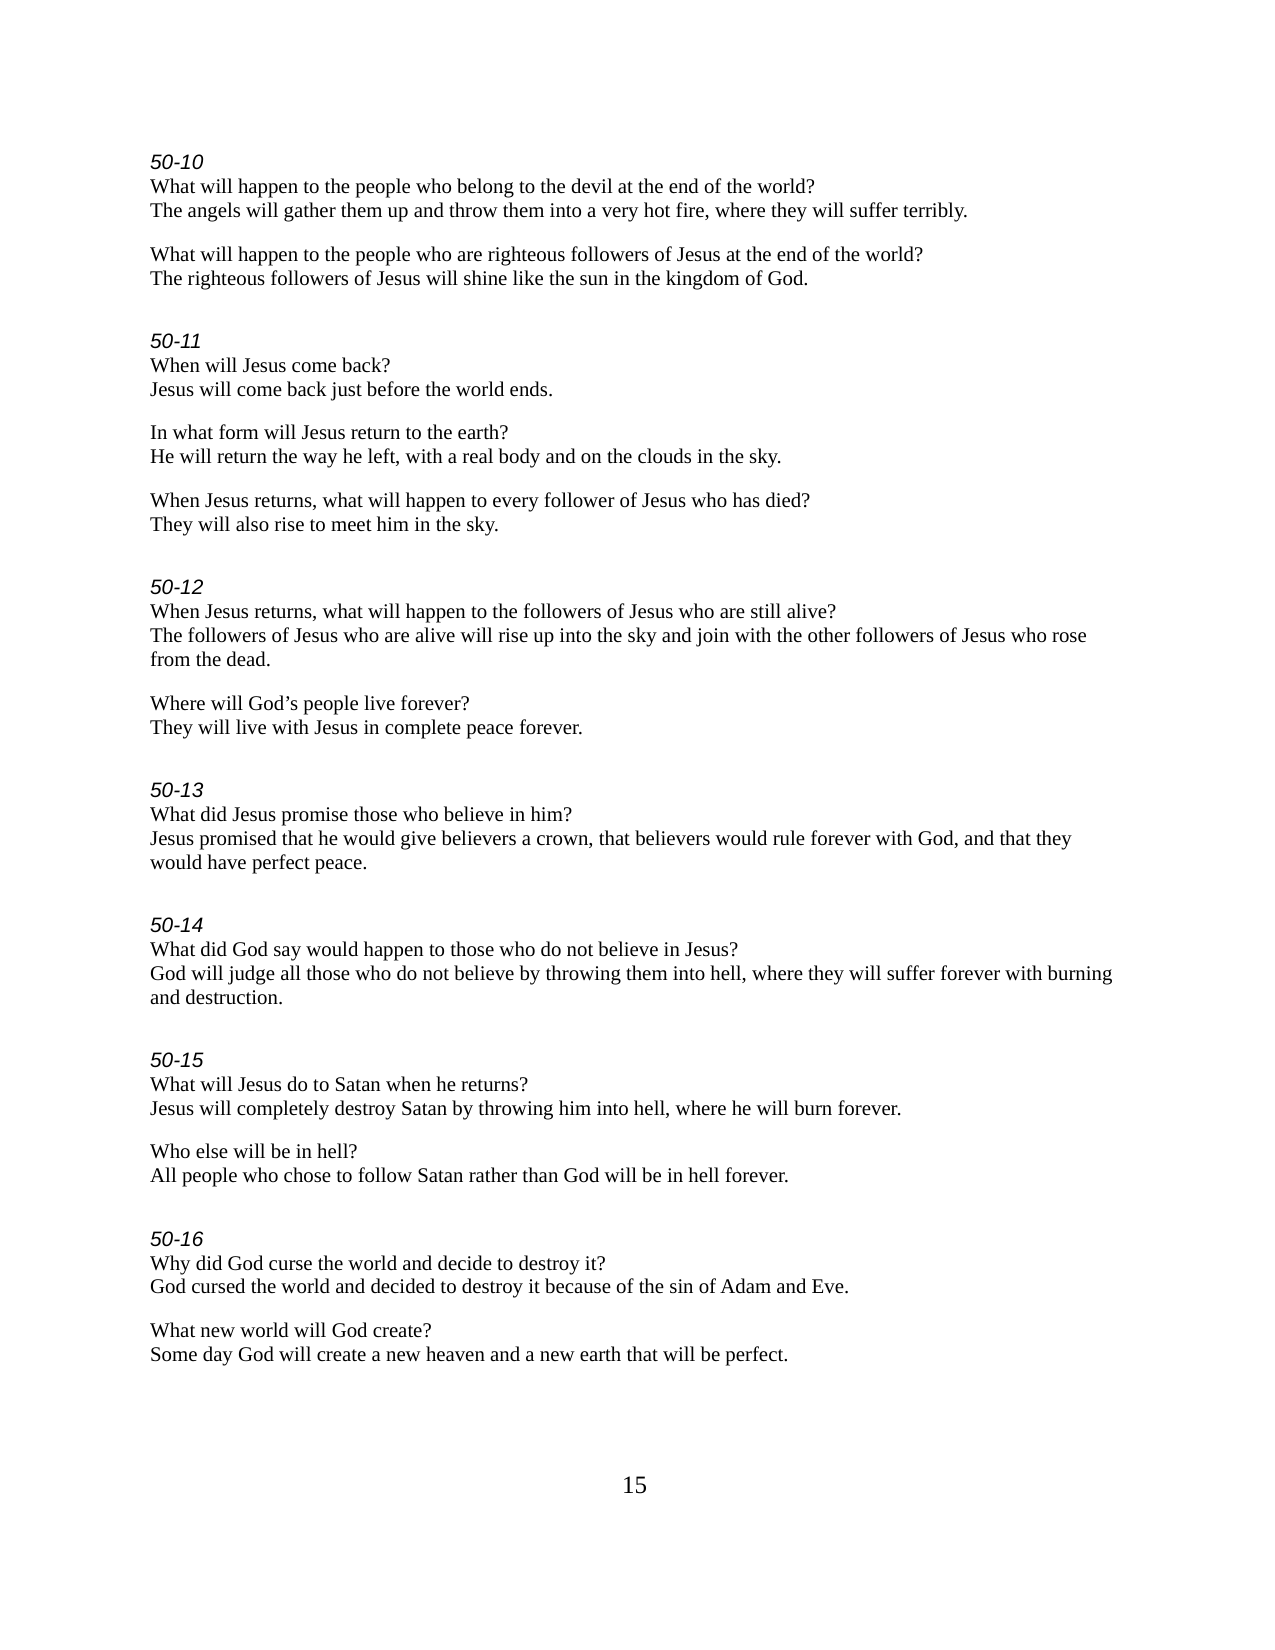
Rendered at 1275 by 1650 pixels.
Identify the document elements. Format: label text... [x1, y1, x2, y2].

text Where will God’s people live forever? They will live with Jesus in complete peace forever. [150, 691, 1125, 739]
subtitle 50-12 [150, 575, 1125, 599]
text In what form will Jesus return to the earth? He will return the way he left, with a real body and on the clouds in the sky. [150, 420, 1125, 468]
subtitle 50-14 [150, 913, 1125, 937]
subtitle 50-15 [150, 1048, 1125, 1072]
text What did Jesus promise those who believe in him? Jesus promised that he would give believers a crown, that believers would rule forever with God, and that they would have perfect peace. [150, 802, 1125, 874]
text Why did God curse the world and decide to destroy it? God cursed the world and decided to destroy it because of the sin of Adam and Eve. [150, 1250, 1125, 1298]
text What new world will God create? Some day God will create a new heaven and a new earth that will be perfect. [150, 1318, 1125, 1366]
subtitle 50-13 [150, 778, 1125, 802]
text When will Jesus come back? Jesus will come back just before the world ends. [150, 353, 1125, 401]
text What will Jesus do to Satan when he returns? Jesus will completely destroy Satan by throwing him into hell, where he will burn forever. [150, 1072, 1125, 1120]
text What will happen to the people who belong to the devil at the end of the world? The angels will gather them up and throw them into a very hot fire, where they will suffer terribly. [150, 174, 1125, 222]
subtitle 50-11 [150, 329, 1125, 353]
text What did God say would happen to those who do not believe in Jesus? God will judge all those who do not believe by throwing them into hell, where they will suffer forever with burning and destruction. [150, 937, 1125, 1009]
text What will happen to the people who are righteous followers of Jesus at the end of the world? The righteous followers of Jesus will shine like the sun in the kingdom of God. [150, 242, 1125, 290]
text When Jesus returns, what will happen to the followers of Jesus who are still alive? The followers of Jesus who are alive will rise up into the sky and join with the other followers of Jesus who rose from the dead. [150, 599, 1125, 671]
subtitle 50-10 [150, 150, 1125, 174]
subtitle 50-16 [150, 1226, 1125, 1250]
text Who else will be in hell? All people who chose to follow Satan rather than God will be in hell forever. [150, 1139, 1125, 1187]
text When Jesus returns, what will happen to every follower of Jesus who has died? They will also rise to meet him in the sky. [150, 488, 1125, 536]
